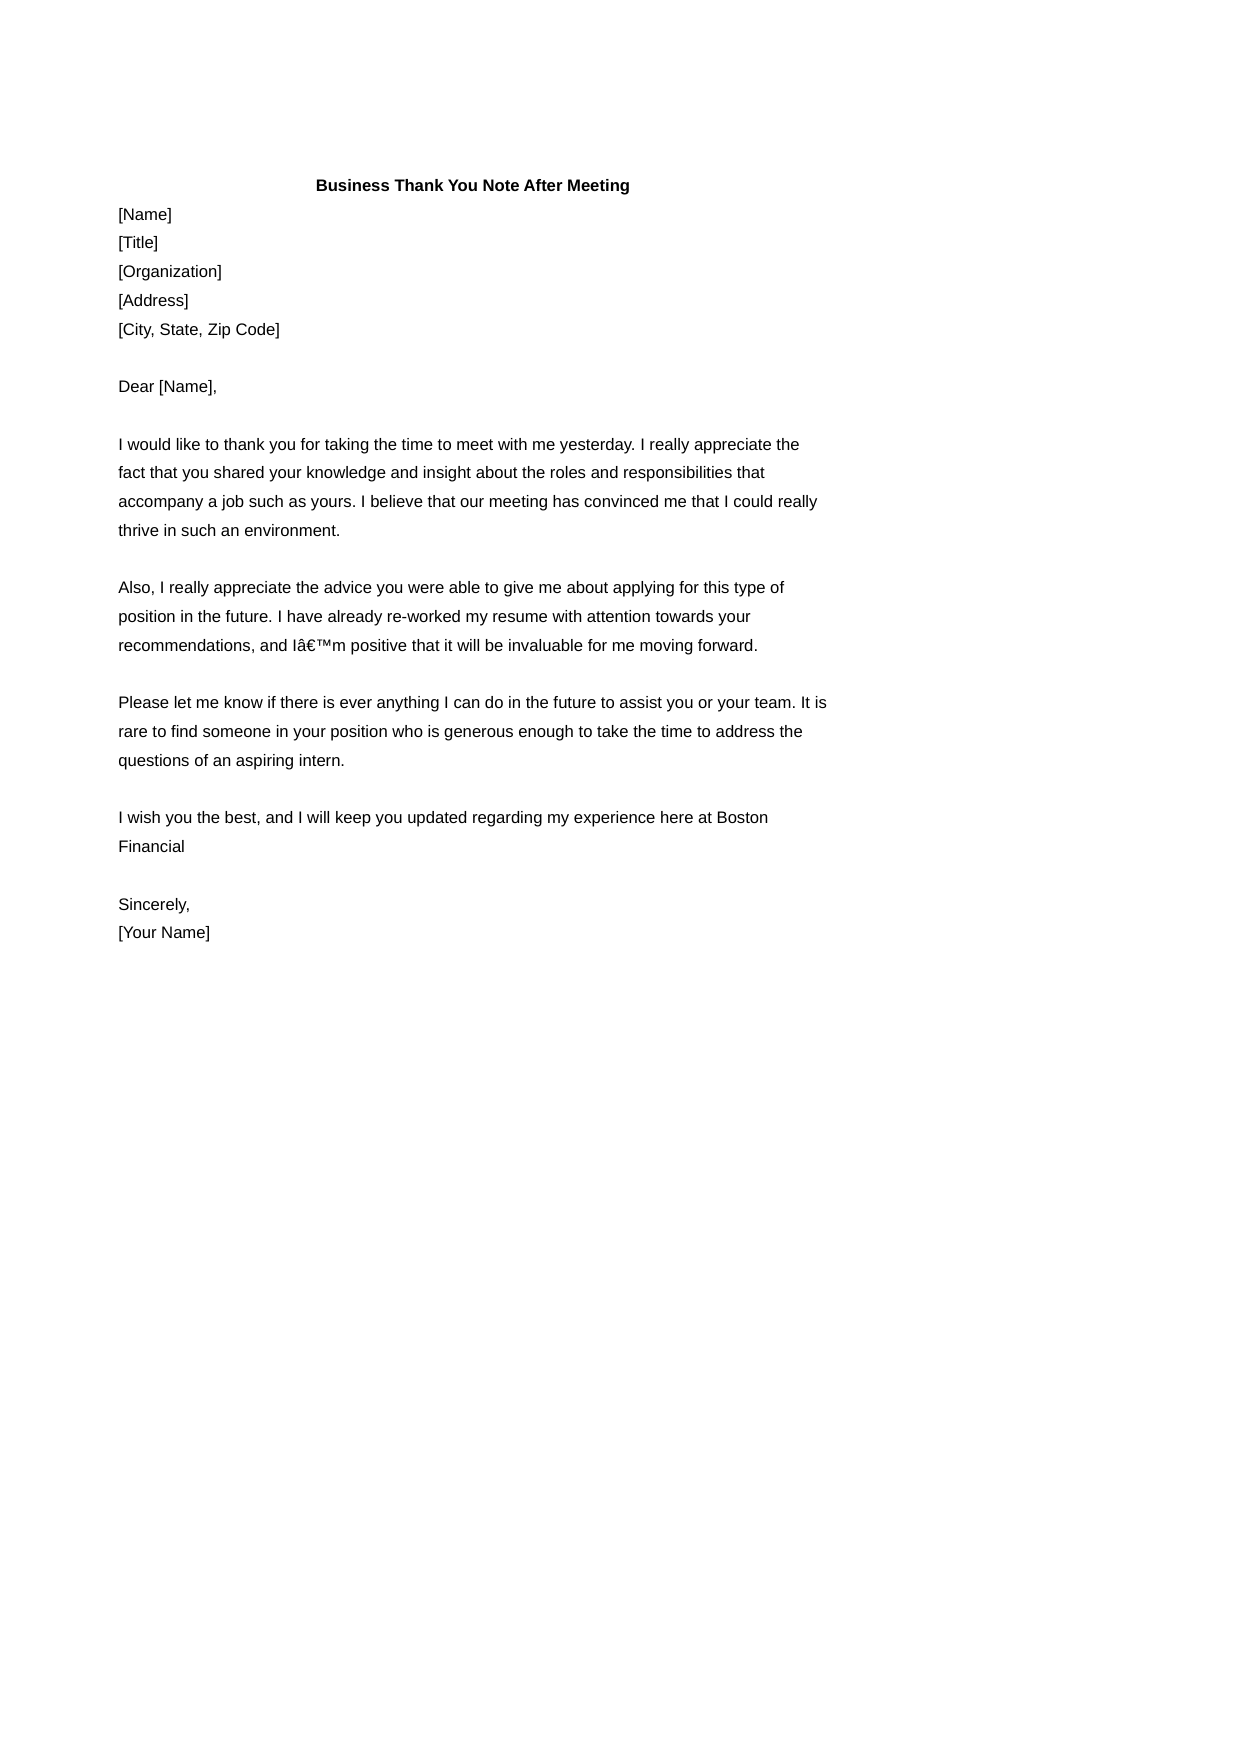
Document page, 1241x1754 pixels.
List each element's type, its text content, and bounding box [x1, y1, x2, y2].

text Sincerely, [118, 894, 827, 913]
text [Title] [118, 233, 827, 252]
text Business Thank You Note After Meeting [118, 176, 827, 195]
text [Organization] [118, 262, 827, 281]
text I would like to thank you for taking the time to meet with me yesterday. I really appreciate the fact that you shared your knowledge and insight about the roles and responsibilities that accompany a job such as yours. I believe that our meeting has convinced me that I could really thrive in such an environment. [118, 434, 827, 540]
text [Name] [118, 204, 827, 223]
text [Address] [118, 291, 827, 310]
text Dear [Name], [118, 377, 827, 396]
text [City, State, Zip Code] [118, 319, 827, 338]
text I wish you the best, and I will keep you updated regarding my experience here at Boston Financial [118, 808, 827, 856]
text Also, I really appreciate the advice you were able to give me about applying for this type of position in the future. I have already re-worked my resume with attention towards your recommendations, and Iâ€™m positive that it will be invaluable for me moving forward. [118, 578, 827, 655]
text Please let me know if there is ever anything I can do in the future to assist you or your team. It is rare to find someone in your position who is generous enough to take the time to address the questions of an aspiring intern. [118, 693, 827, 770]
text [Your Name] [118, 923, 827, 942]
